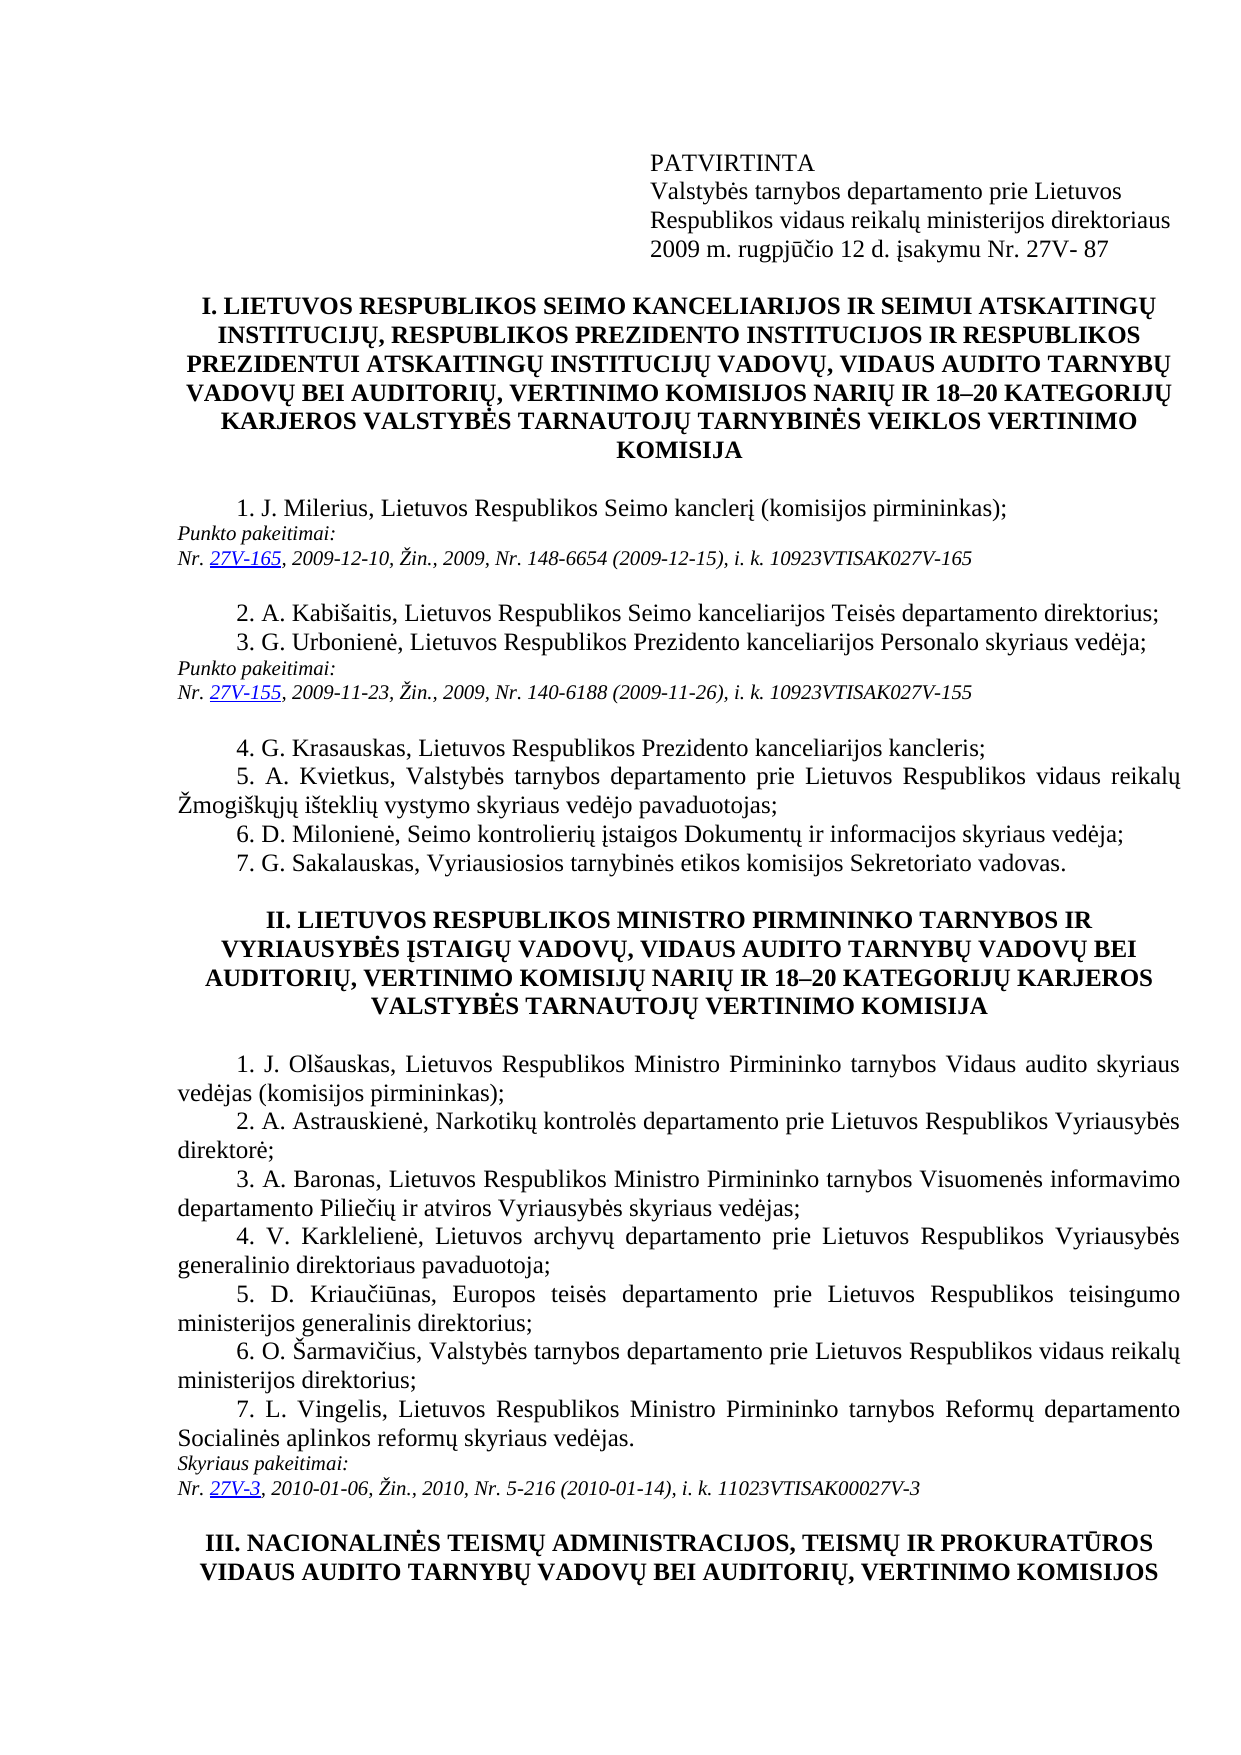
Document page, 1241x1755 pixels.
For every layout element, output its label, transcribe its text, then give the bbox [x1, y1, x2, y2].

text 7. G. Sakalauskas, Vyriausiosios tarnybinės etikos komisijos Sekretoriato vadovas. [177, 848, 1181, 876]
text 7. L. Vingelis, Lietuvos Respublikos Ministro Pirmininko tarnybos Reformų departamento Socialinės aplinkos reformų skyriaus vedėjas. [177, 1394, 1181, 1451]
text Nr. 27V-3, 2010-01-06, Žin., 2010, Nr. 5-216 (2010-01-14), i. k. 11023VTISAK00027V-3 [177, 1475, 1181, 1499]
text III. nacionalinės teismų administracijos, teismų ir prokuratūros VIDAUS AUDITO TARNYBų VADOVŲ BEI AUDITORIŲ, vertinimo komisijos [177, 1528, 1181, 1586]
text Punkto pakeitimai: [177, 656, 1181, 680]
text 5. A. Kvietkus, Valstybės tarnybos departamento prie Lietuvos Respublikos vidaus reikalų Žmogiškųjų išteklių vystymo skyriaus vedėjo pavaduotojas; [177, 761, 1181, 819]
text 2. A. Kabišaitis, Lietuvos Respublikos Seimo kanceliarijos Teisės departamento direktorius; [177, 598, 1181, 627]
text Punkto pakeitimai: [177, 521, 1181, 545]
text 6. d. Milonienė, Seimo kontrolierių įstaigos Dokumentų ir informacijos skyriaus vedėja; [177, 819, 1181, 848]
text Valstybės tarnybos departamento prie Lietuvos Respublikos vidaus reikalų ministerijos direktoriaus 2009 m. rugpjūčio 12 d. įsakymu Nr. 27V- 87 [650, 176, 1181, 263]
text 1. J. Olšauskas, Lietuvos Respublikos Ministro Pirmininko tarnybos Vidaus audito skyriaus vedėjas (komisijos pirmininkas); [177, 1049, 1181, 1106]
text 4. G. Krasauskas, Lietuvos Respublikos Prezidento kanceliarijos kancleris; [177, 733, 1181, 761]
text Nr. 27V-165, 2009-12-10, Žin., 2009, Nr. 148-6654 (2009-12-15), i. k. 10923VTISAK027V-165 [177, 545, 1181, 569]
text II. LIETUVOS RESPUBLIKOS MINISTRO PIRMININKO TARNYBOS IR VYRIAUSYBĖS ĮSTAIGŲ VADOVŲ, VIDAUS AUDITO TARNYBŲ VADOVŲ BEI AUDITORIŲ, VERTINIMO KOMISIJŲ NARIŲ IR 18–20 KATEGORIJŲ KARJEROS VALSTYBĖS TARNAUTOJŲ VERTINIMO KOMISIJA [177, 905, 1181, 1020]
text 5. D. Kriaučiūnas, Europos teisės departamento prie Lietuvos Respublikos teisingumo ministerijos generalinis direktorius; [177, 1279, 1181, 1336]
text 3. G. Urbonienė, Lietuvos Respublikos Prezidento kanceliarijos Personalo skyriaus vedėja; [177, 627, 1181, 656]
text Nr. 27V-155, 2009-11-23, Žin., 2009, Nr. 140-6188 (2009-11-26), i. k. 10923VTISAK027V-155 [177, 680, 1181, 704]
text Skyriaus pakeitimai: [177, 1451, 1181, 1475]
text 1. J. Milerius, Lietuvos Respublikos Seimo kanclerį (komisijos pirmininkas); [177, 493, 1181, 521]
text I. Lietuvos Respublikos Seimo kanceliarijos ir seimui atskaitingų institucijų, Respublikos prezidento institucijos ir respublikos prezidentui atskaitingų institucijų vadovų, vidaus audito tarnybų vadovų bei auditorių, vertinimo komisijos narių ir 18–20 kategorijų karjeros valstybės tarnautojų tarnybinės veiklos vertinimo komisija [177, 291, 1181, 464]
text 6. O. Šarmavičius, Valstybės tarnybos departamento prie Lietuvos Respublikos vidaus reikalų ministerijos direktorius; [177, 1336, 1181, 1394]
text 2. A. Astrauskienė, Narkotikų kontrolės departamento prie Lietuvos Respublikos Vyriausybės direktorė; [177, 1106, 1181, 1164]
text PATVIRTINTA [650, 148, 1181, 176]
text 4. V. Karklelienė, Lietuvos archyvų departamento prie Lietuvos Respublikos Vyriausybės generalinio direktoriaus pavaduotoja; [177, 1221, 1181, 1279]
text 3. A. Baronas, Lietuvos Respublikos Ministro Pirmininko tarnybos Visuomenės informavimo departamento Piliečių ir atviros Vyriausybės skyriaus vedėjas; [177, 1164, 1181, 1221]
